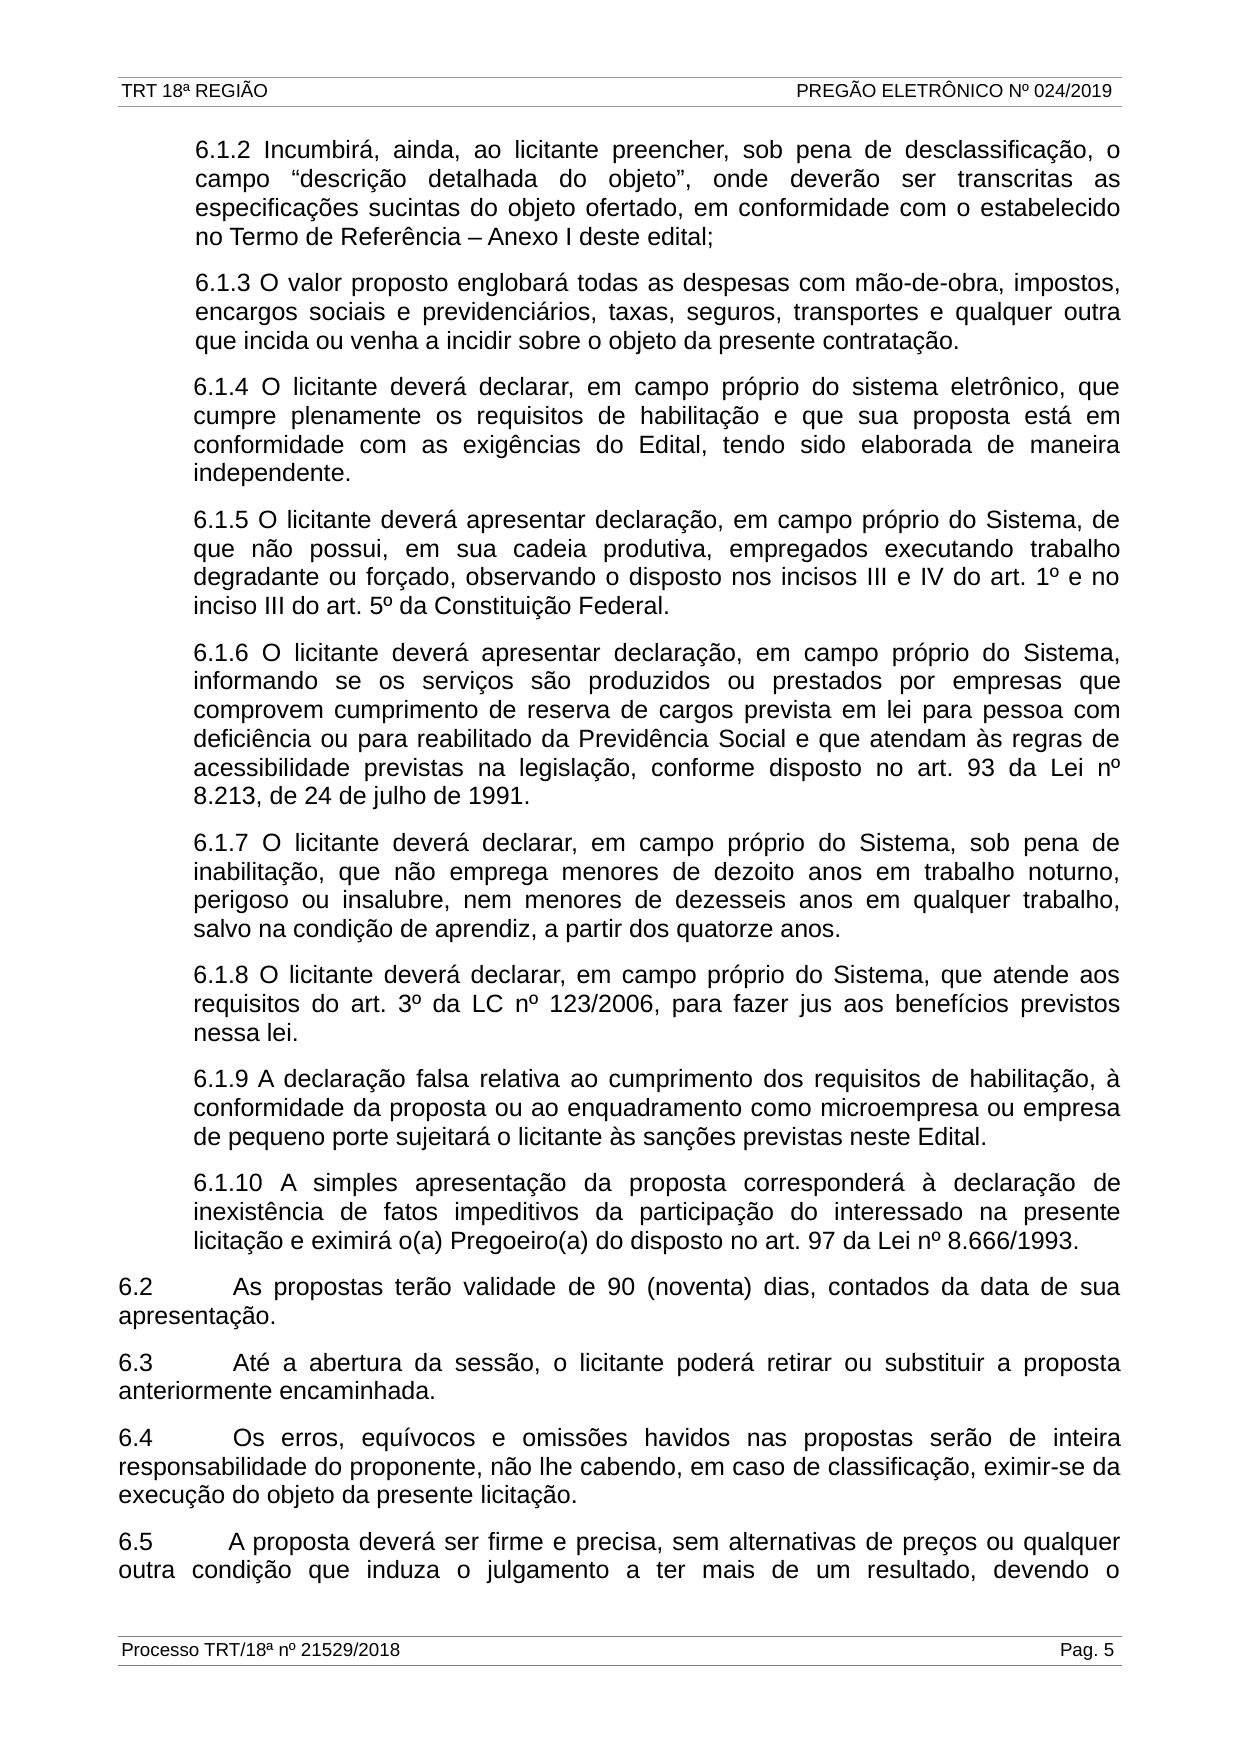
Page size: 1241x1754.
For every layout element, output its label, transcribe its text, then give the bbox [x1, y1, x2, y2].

list 6.1.4 O licitante deverá declarar, em campo próprio do sistema eletrônico, que cumpre plenamente os requisitos de habilitação e que sua proposta está em conformidade com as exigências do Edital, tendo sido elaborada de maneira independente. [156, 372, 1122, 487]
list 6.1.9 A declaração falsa relativa ao cumprimento dos requisitos de habilitação, à conformidade da proposta ou ao enquadramento como microempresa ou empresa de pequeno porte sujeitará o licitante às sanções previstas neste Edital. [156, 1064, 1122, 1151]
list 6.1.10 A simples apresentação da proposta corresponderá à declaração de inexistência de fatos impeditivos da participação do interessado na presente licitação e eximirá o(a) Pregoeiro(a) do disposto no art. 97 da Lei nº 8.666/1993. [156, 1168, 1122, 1255]
text 6.4 Os erros, equívocos e omissões havidos nas propostas serão de inteira responsabilidade do proponente, não lhe cabendo, em caso de classificação, eximir-se da execução do objeto da presente licitação. [118, 1423, 1122, 1509]
list 6.1.6 O licitante deverá apresentar declaração, em campo próprio do Sistema, informando se os serviços são produzidos ou prestados por empresas que comprovem cumprimento de reserva de cargos prevista em lei para pessoa com deficiência ou para reabilitado da Previdência Social e que atendam às regras de acessibilidade previstas na legislação, conforme disposto no art. 93 da Lei nº 8.213, de 24 de julho de 1991. [156, 638, 1122, 810]
text 6.3 Até a abertura da sessão, o licitante poderá retirar ou substituir a proposta anteriormente encaminhada. [118, 1348, 1122, 1405]
list 6.1.2 Incumbirá, ainda, ao licitante preencher, sob pena de desclassificação, o campo “descrição detalhada do objeto”, onde deverão ser transcritas as especificações sucintas do objeto ofertado, em conformidade com o estabelecido no Termo de Referência – Anexo I deste edital; [195, 136, 1122, 251]
list 6.1.7 O licitante deverá declarar, em campo próprio do Sistema, sob pena de inabilitação, que não emprega menores de dezoito anos em trabalho noturno, perigoso ou insalubre, nem menores de dezesseis anos em qualquer trabalho, salvo na condição de aprendiz, a partir dos quatorze anos. [156, 828, 1122, 943]
text 6.2 As propostas terão validade de 90 (noventa) dias, contados da data de sua apresentação. [118, 1272, 1122, 1330]
text 6.5 A proposta deverá ser firme e precisa, sem alternativas de preços ou qualquer outra condição que induza o julgamento a ter mais de um resultado, devendo o [118, 1527, 1122, 1584]
list 6.1.5 O licitante deverá apresentar declaração, em campo próprio do Sistema, de que não possui, em sua cadeia produtiva, empregados executando trabalho degradante ou forçado, observando o disposto nos incisos III e IV do art. 1º e no inciso III do art. 5º da Constituição Federal. [156, 505, 1122, 620]
list 6.1.8 O licitante deverá declarar, em campo próprio do Sistema, que atende aos requisitos do art. 3º da LC nº 123/2006, para fazer jus aos benefícios previstos nessa lei. [156, 961, 1122, 1047]
list 6.1.3 O valor proposto englobará todas as despesas com mão-de-obra, impostos, encargos sociais e previdenciários, taxas, seguros, transportes e qualquer outra que incida ou venha a incidir sobre o objeto da presente contratação. [195, 268, 1122, 354]
